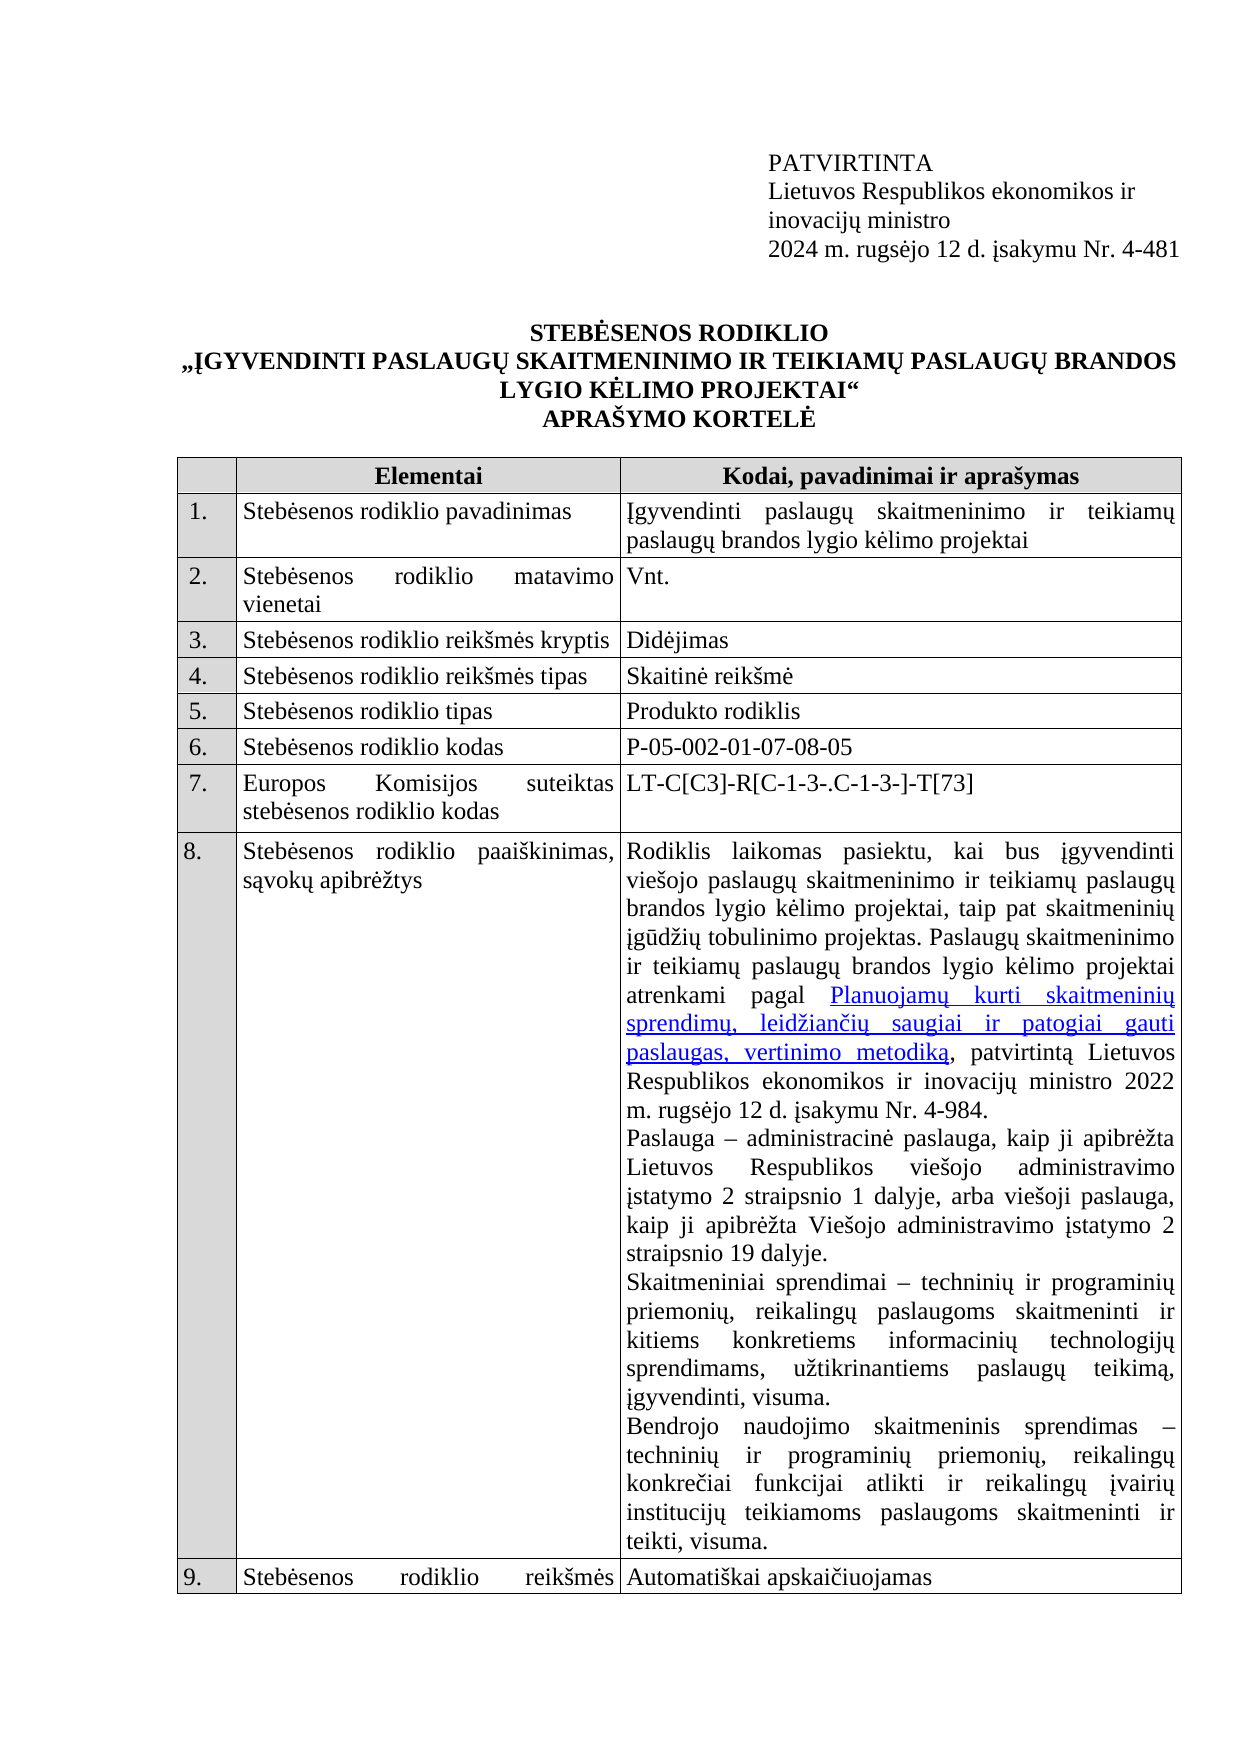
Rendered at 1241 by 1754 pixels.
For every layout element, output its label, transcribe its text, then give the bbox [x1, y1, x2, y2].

table_header Kodai, pavadinimai ir aprašymas [621, 458, 1181, 492]
table_cell Rodiklis laikomas pasiektu, kai bus įgyvendinti viešojo paslaugų skaitmeninimo ir teikiamų paslaugų brandos lygio kėlimo projektai, taip pat skaitmeninių įgūdžių tobulinimo projektas. Paslaugų skaitmeninimo ir teikiamų paslaugų brandos lygio kėlimo projektai atrenkami pagal Planuojamų kurti skaitmeninių sprendimų, leidžiančių saugiai ir patogiai gauti paslaugas, vertinimo metodiką, patvirtintą Lietuvos Respublikos ekonomikos ir inovacijų ministro 2022 m. rugsėjo 12 d. įsakymu Nr. 4-984. Paslauga – administracinė paslauga, kaip ji apibrėžta Lietuvos Respublikos viešojo administravimo įstatymo 2 straipsnio 1 dalyje, arba viešoji paslauga, kaip ji apibrėžta Viešojo administravimo įstatymo 2 straipsnio 19 dalyje. Skaitmeniniai sprendimai – techninių ir programinių priemonių, reikalingų paslaugoms skaitmeninti ir kitiems konkretiems informacinių technologijų sprendimams, užtikrinantiems paslaugų teikimą, įgyvendinti, visuma. Bendrojo naudojimo skaitmeninis sprendimas – techninių ir programinių priemonių, reikalingų konkrečiai funkcijai atlikti ir reikalingų įvairių institucijų teikiamoms paslaugoms skaitmeninti ir teikti, visuma. [621, 833, 1181, 1558]
table_cell P-05-002-01-07-08-05 [621, 729, 1181, 764]
table_cell Stebėsenos rodiklio paaiškinimas, sąvokų apibrėžtys [237, 833, 620, 1558]
table_cell 7. [178, 765, 236, 832]
text Lietuvos Respublikos ekonomikos ir inovacijų ministro [768, 176, 1181, 234]
table_cell 1. [178, 494, 236, 557]
table_cell 8. [178, 833, 236, 1558]
table_cell Stebėsenos rodiklio pavadinimas [237, 494, 620, 557]
table_header [178, 458, 236, 492]
table_cell 6. [178, 729, 236, 764]
table_cell Įgyvendinti paslaugų skaitmeninimo ir teikiamų paslaugų brandos lygio kėlimo projektai [621, 494, 1181, 557]
table_cell 2. [178, 558, 236, 621]
table_cell Stebėsenos rodiklio reikšmės tipas [237, 658, 620, 692]
table_cell Stebėsenos rodiklio kodas [237, 729, 620, 764]
table_header Elementai [237, 458, 620, 492]
text 2024 m. rugsėjo 12 d. įsakymu Nr. 4-481 [768, 234, 1181, 263]
table_cell Stebėsenos rodiklio matavimo vienetai [237, 558, 620, 621]
text PATVIRTINTA [768, 148, 1181, 176]
table_cell Didėjimas [621, 622, 1181, 657]
table_cell 9. [178, 1559, 236, 1593]
table_cell Skaitinė reikšmė [621, 658, 1181, 692]
table_cell LT-C[C3]-R[C-1-3-.C-1-3-]-T[73] [621, 765, 1181, 832]
table_cell 5. [178, 694, 236, 728]
subtitle Stebėsenos rodiklio [177, 318, 1181, 346]
table_cell Stebėsenos rodiklio reikšmės [237, 1559, 620, 1593]
table_cell Stebėsenos rodiklio tipas [237, 694, 620, 728]
table_cell Vnt. [621, 558, 1181, 621]
table_cell Stebėsenos rodiklio reikšmės kryptis [237, 622, 620, 657]
table_cell Produkto rodiklis [621, 694, 1181, 728]
table_cell Automatiškai apskaičiuojamas [621, 1559, 1181, 1593]
subtitle aprašymo kortelė [177, 404, 1181, 433]
table_cell 3. [178, 622, 236, 657]
table_cell 4. [178, 658, 236, 692]
subtitle „ĮGYVENDINTI PASLAUGŲ SKAITMENINIMO IR TEIKIAMŲ PASLAUGŲ BRANDOS LYGIO KĖLIMO PROJEKTAI“ [177, 346, 1181, 404]
table_cell Europos Komisijos suteiktas stebėsenos rodiklio kodas [237, 765, 620, 832]
